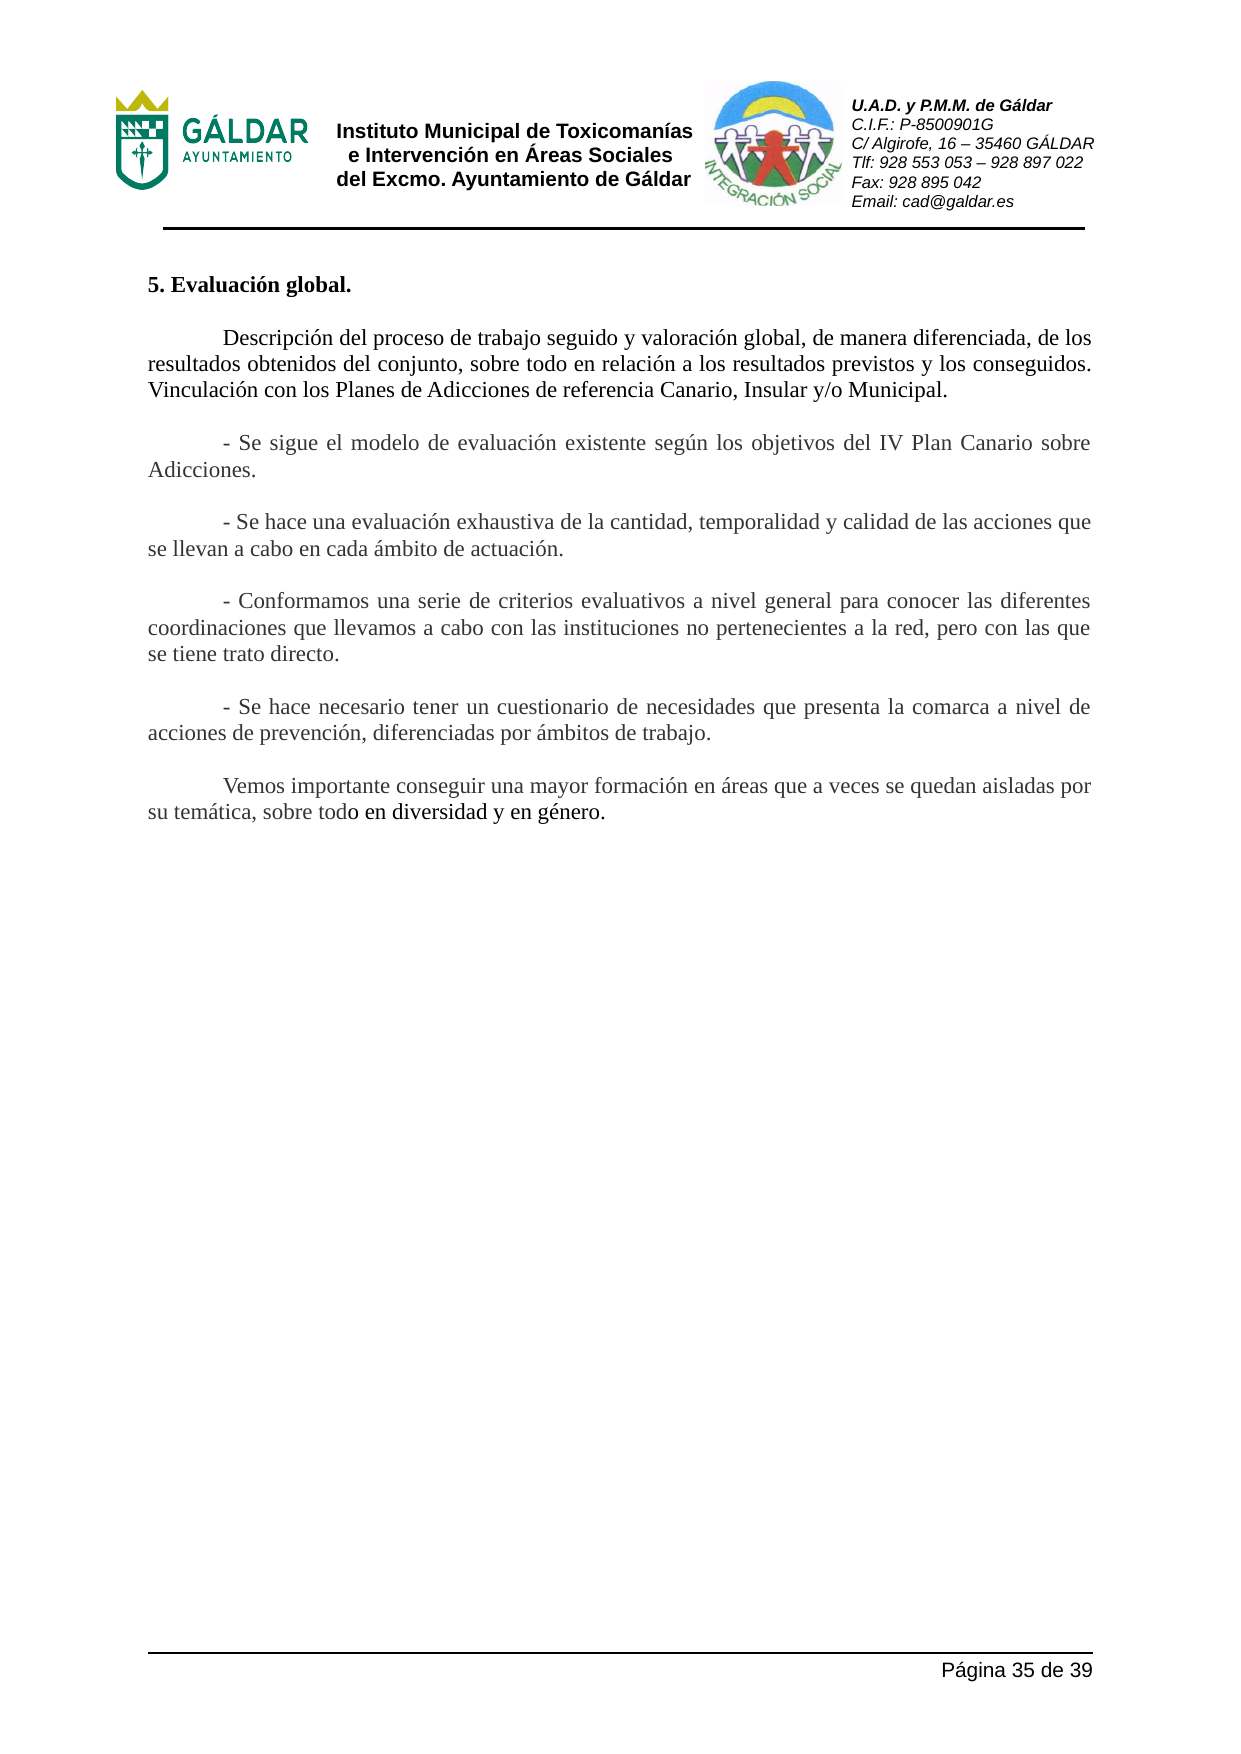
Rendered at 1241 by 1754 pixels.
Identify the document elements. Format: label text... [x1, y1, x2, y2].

text Vemos importante conseguir una mayor formación en áreas que a veces se quedan aisladas por su temática, sobre todo en diversidad y en género. [148, 772, 1093, 824]
text - Se sigue el modelo de evaluación existente según los objetivos del IV Plan Canario sobre Adicciones. [148, 429, 1093, 482]
text - Conformamos una serie de criterios evaluativos a nivel general para conocer las diferentes coordinaciones que llevamos a cabo con las instituciones no pertenecientes a la red, pero con las que se tiene trato directo. [148, 587, 1093, 666]
picture [96, 64, 325, 215]
picture [705, 81, 842, 206]
text - Se hace necesario tener un cuestionario de necesidades que presenta la comarca a nivel de acciones de prevención, diferenciadas por ámbitos de trabajo. [148, 693, 1093, 746]
text Descripción del proceso de trabajo seguido y valoración global, de manera diferenciada, de los resultados obtenidos del conjunto, sobre todo en relación a los resultados previstos y los conseguidos. Vinculación con los Planes de Adicciones de referencia Canario, Insular y/o Municipal. [148, 324, 1093, 403]
text 5. Evaluación global. [148, 271, 1093, 297]
text - Se hace una evaluación exhaustiva de la cantidad, temporalidad y calidad de las acciones que se llevan a cabo en cada ámbito de actuación. [148, 508, 1093, 561]
